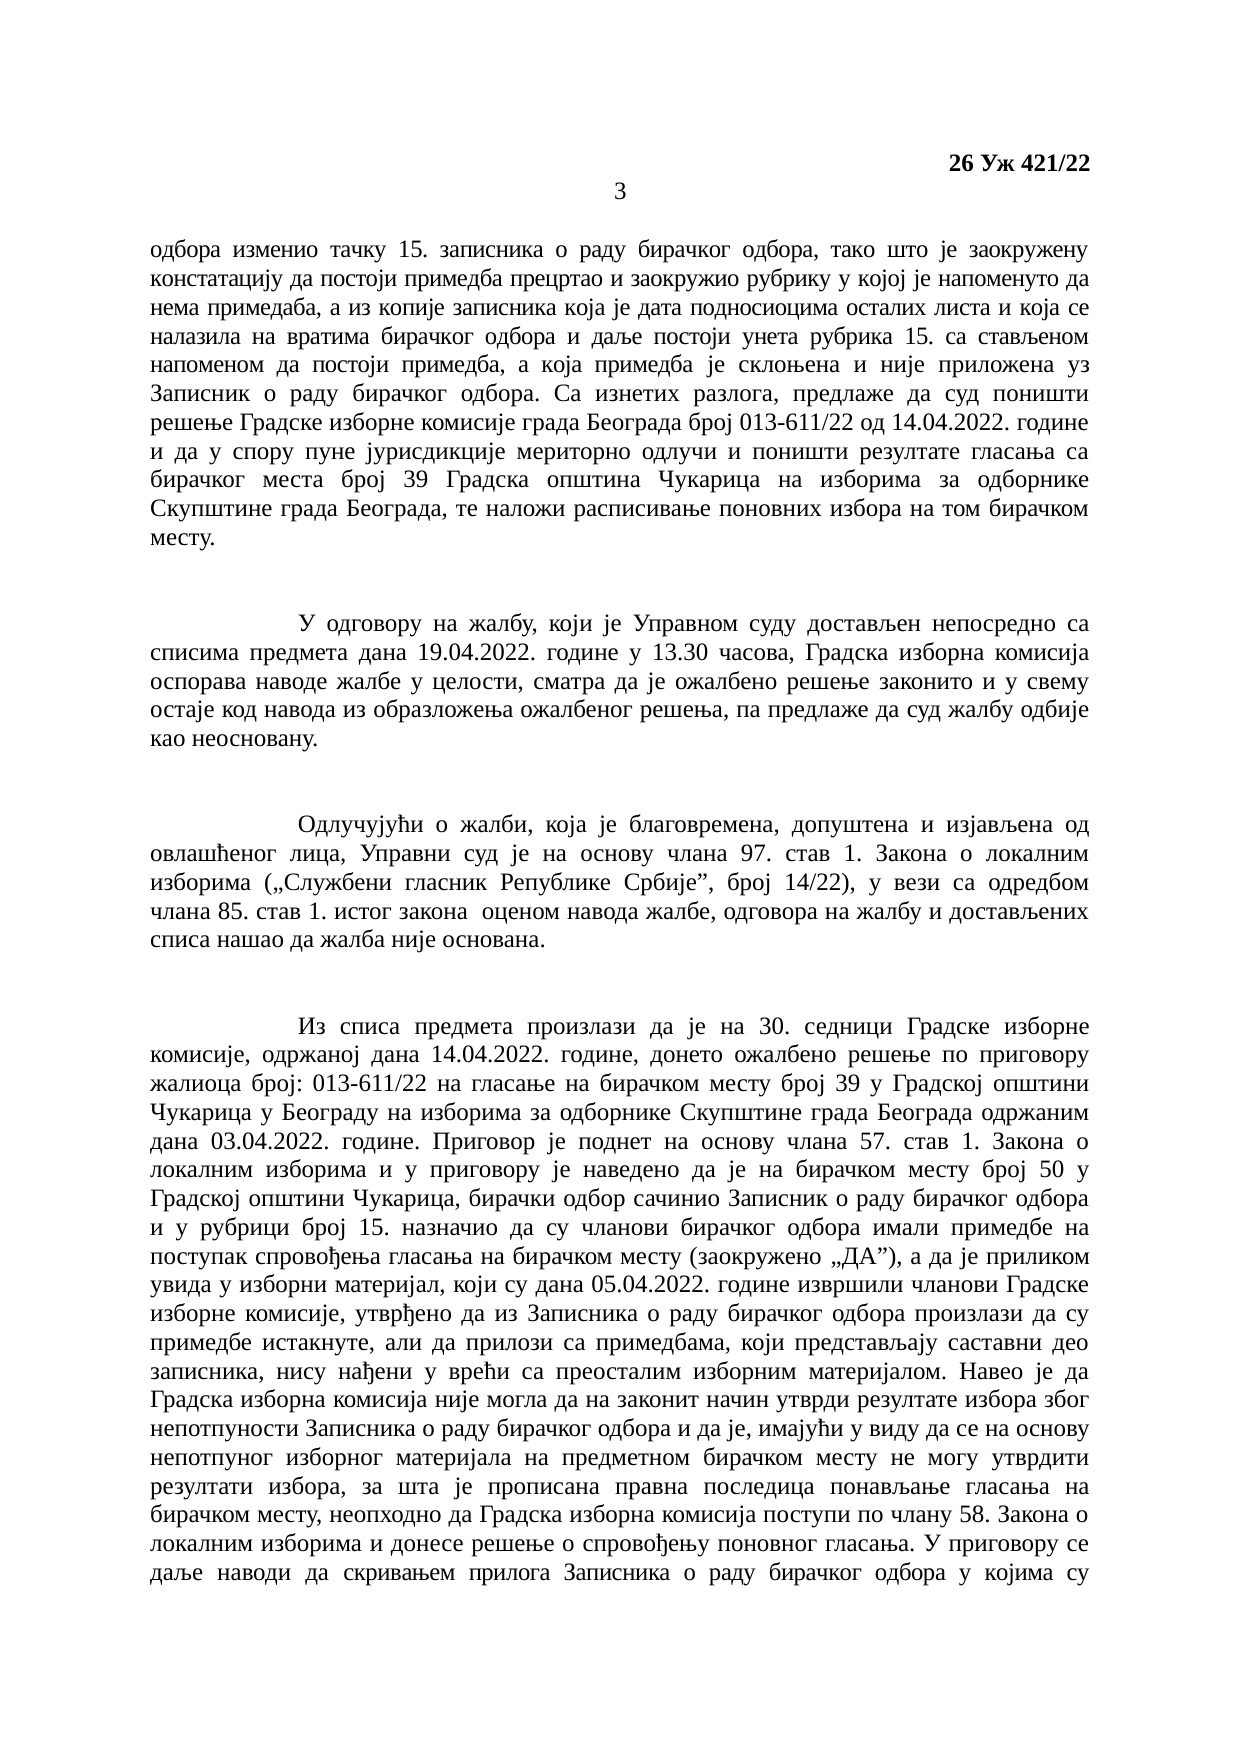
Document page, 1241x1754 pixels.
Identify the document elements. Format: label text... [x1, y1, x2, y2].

text одбора изменио тачку 15. записника о раду бирачког одбора, тако што је заокружену констатацију да постоји примедба прецртао и заокружио рубрику у којој је напоменуто да нема примедаба, а из копије записника која је дата подносиоцима осталих листа и која се налазила на вратима бирачког одбора и даље постоји унета рубрика 15. са стављеном напоменом да постоји примедба, а која примедба је склоњена и није приложена уз Записник о раду бирачког одбора. Са изнетих разлога, предлаже да суд поништи решење Градске изборне комисије града Београда број 013-611/22 од 14.04.2022. године и да у спору пуне јурисдикције мериторно одлучи и поништи резултате гласања са бирачког места број 39 Градска општина Чукарица на изборима за одборнике Скупштине града Београда, те наложи расписивање поновних избора на том бирачком месту. [150, 234, 1090, 551]
text У одговору на жалбу, који је Управном суду достављен непосредно са списима предмета дана 19.04.2022. године у 13.30 часова, Градска изборна комисија оспорава наводе жалбе у целости, сматра да је ожалбено решење законито и у свему остаје код навода из образложења ожалбеног решења, па предлаже да суд жалбу одбије као неосновану. [150, 608, 1090, 752]
text Одлучујући о жалби, која је благовремена, допуштена и изјављена од овлашћеног лица, Управни суд је на основу члана 97. став 1. Закона о локалним изборима („Службени гласник Републике Србије”, број 14/22), у вези са одредбом члана 85. став 1. истог закона оценом навода жалбе, одговора на жалбу и достављених списа нашао да жалба није основана. [150, 809, 1090, 953]
text Из списа предмета произлази да је на 30. седници Градске изборне комисије, одржаној дана 14.04.2022. године, донето ожалбено решење по приговору жалиоца број: 013-611/22 на гласање на бирачком месту број 39 у Градској општини Чукарица у Београду на изборима за одборнике Скупштине града Београда одржаним дана 03.04.2022. године. Приговор је поднет на основу члана 57. став 1. Закона о локалним изборима и у приговору је наведено да је на бирачком месту број 50 у Градској општини Чукарица, бирачки одбор сачинио Записник о раду бирачког одбора и у рубрици број 15. назначио да су чланови бирачког одбора имали примедбе на поступак спровођења гласања на бирачком месту (заокружено „ДА”), а да је приликом увида у изборни материјал, који су дана 05.04.2022. године извршили чланови Градске изборне комисије, утврђено да из Записника о раду бирачког одбора произлази да су примедбе истакнуте, али да прилози са примедбама, који представљају саставни део записника, нису нађени у врећи са преосталим изборним материјалом. Навео је да Градска изборна комисија није могла да на законит начин утврди резултате избора због непотпуности Записника о раду бирачког одбора и да је, имајући у виду да се на основу непотпуног изборног материјала на предметном бирачком месту не могу утврдити резултати избора, за шта је прописана правна последица понављање гласања на бирачком месту, неопходно да Градска изборна комисија поступи по члану 58. Закона о локалним изборима и донесе решење о спровођењу поновног гласања. У приговору се даље наводи да скривањем прилога Записника о раду бирачког одбора у којима су [150, 1011, 1090, 1586]
